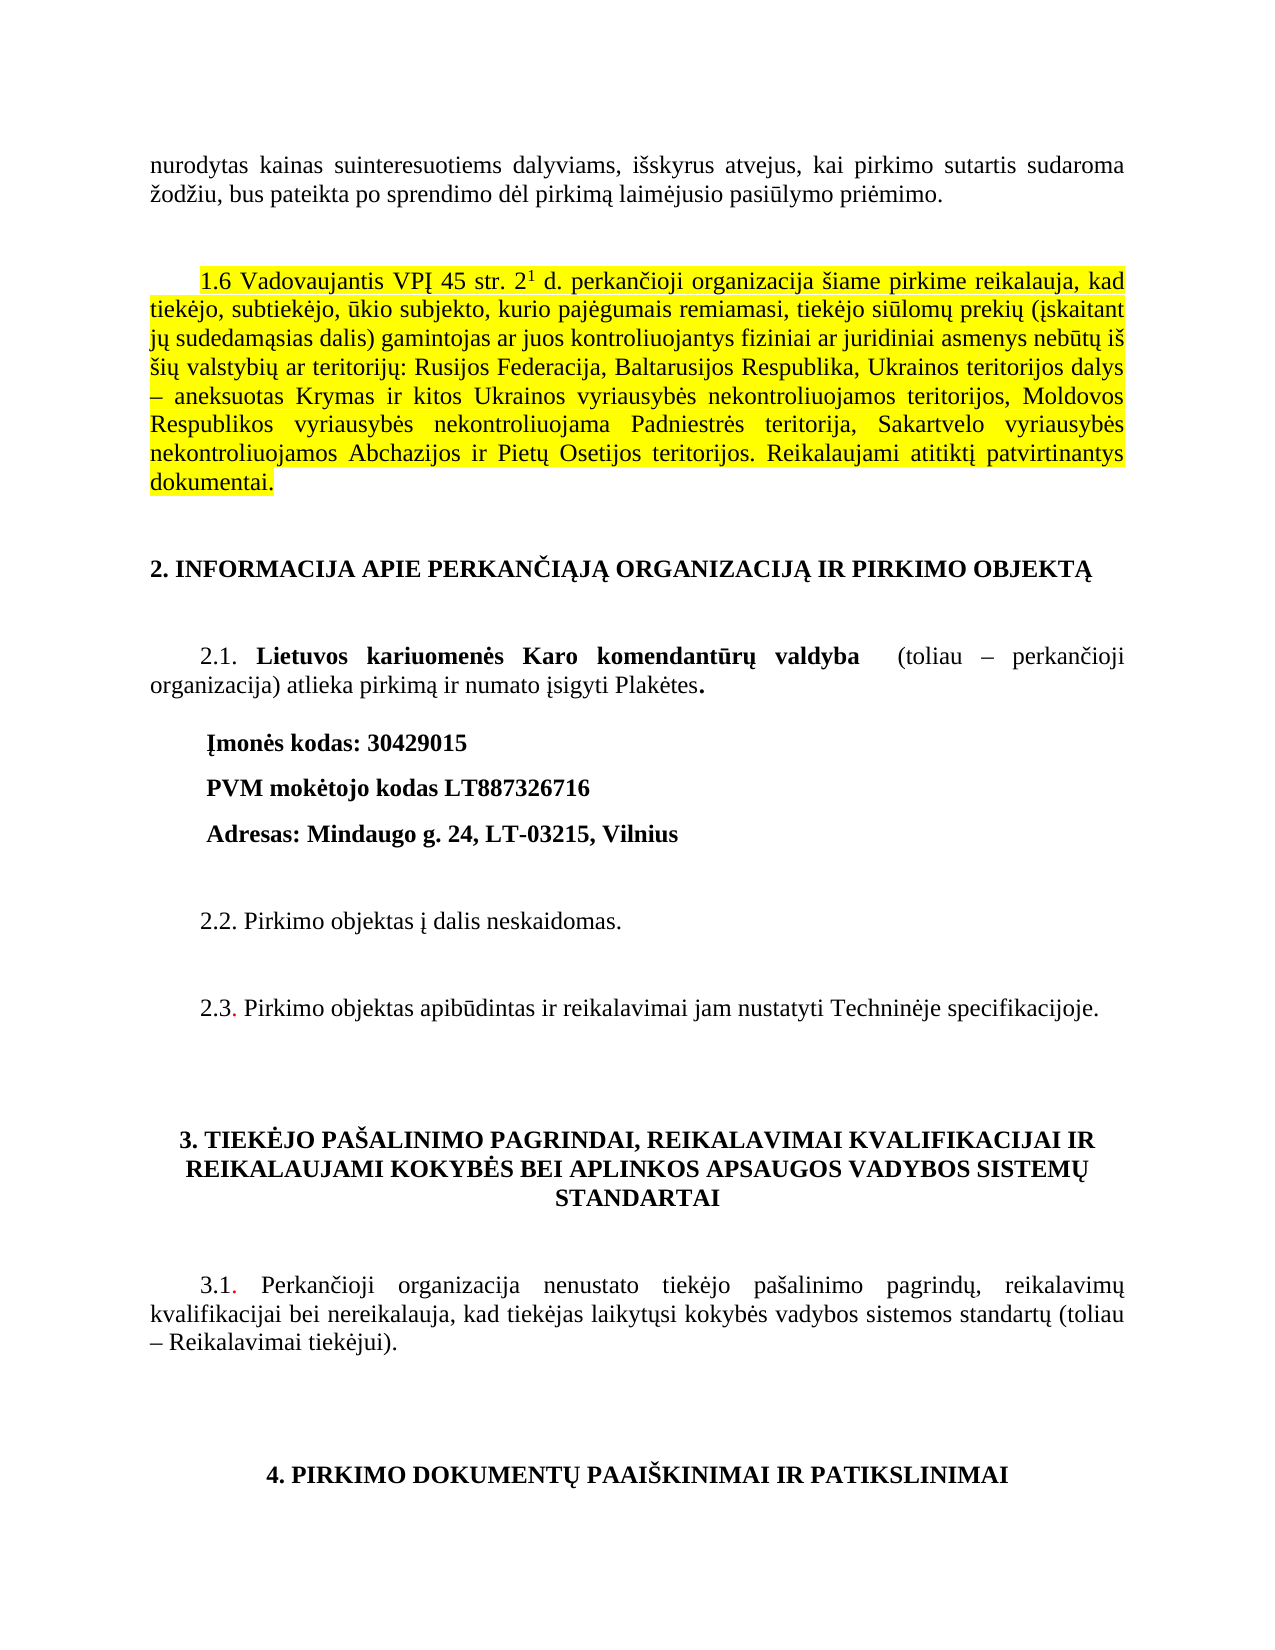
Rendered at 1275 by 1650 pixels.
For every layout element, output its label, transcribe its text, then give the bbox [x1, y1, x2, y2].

text 2.1. Lietuvos kariuomenės Karo komendantūrų valdyba (toliau – perkančioji organizacija) atlieka pirkimą ir numato įsigyti Plakėtes. [150, 641, 1125, 699]
text 2.3. Pirkimo objektas apibūdintas ir reikalavimai jam nustatyti Techninėje specifikacijoje. [150, 993, 1125, 1022]
text 2.2. Pirkimo objektas į dalis neskaidomas. [150, 906, 1125, 934]
text 3. TIEKĖJO PAŠALINIMO PAGRINDAI, REIKALAVIMAI KVALIFIKACIJAI IR REIKALAUJAMI KOKYBĖS BEI APLINKOS APSAUGOS VADYBOS SISTEMŲ STANDARTAI [150, 1125, 1125, 1212]
text 4. PIRKIMO DOKUMENTŲ PAAIŠKINIMAI IR PATIKSLINIMAI [150, 1460, 1125, 1489]
text Įmonės kodas: 30429015 [150, 728, 1125, 757]
text Adresas: Mindaugo g. 24, LT-03215, Vilnius [150, 819, 1125, 847]
text PVM mokėtojo kodas LT887326716 [150, 773, 1125, 802]
text nurodytas kainas suinteresuotiems dalyviams, išskyrus atvejus, kai pirkimo sutartis sudaroma žodžiu, bus pateikta po sprendimo dėl pirkimą laimėjusio pasiūlymo priėmimo. [150, 150, 1125, 207]
text 3.1. Perkančioji organizacija nenustato tiekėjo pašalinimo pagrindų, reikalavimų kvalifikacijai bei nereikalauja, kad tiekėjas laikytųsi kokybės vadybos sistemos standartų (toliau – Reikalavimai tiekėjui). [150, 1270, 1125, 1356]
text 1.6 Vadovaujantis VPĮ 45 str. 21 d. perkančioji organizacija šiame pirkime reikalauja, kad tiekėjo, subtiekėjo, ūkio subjekto, kurio pajėgumais remiamasi, tiekėjo siūlomų prekių (įskaitant jų sudedamąsias dalis) gamintojas ar juos kontroliuojantys fiziniai ar juridiniai asmenys nebūtų iš šių valstybių ar teritorijų: Rusijos Federacija, Baltarusijos Respublika, Ukrainos teritorijos dalys – aneksuotas Krymas ir kitos Ukrainos vyriausybės nekontroliuojamos teritorijos, Moldovos Respublikos vyriausybės nekontroliuojama Padniestrės teritorija, Sakartvelo vyriausybės nekontroliuojamos Abchazijos ir Pietų Osetijos teritorijos. Reikalaujami atitiktį patvirtinantys dokumentai. [150, 266, 1125, 496]
text 2. INFORMACIJA APIE PERKANČIĄJĄ ORGANIZACIJĄ IR PIRKIMO OBJEKTĄ [150, 554, 1125, 583]
